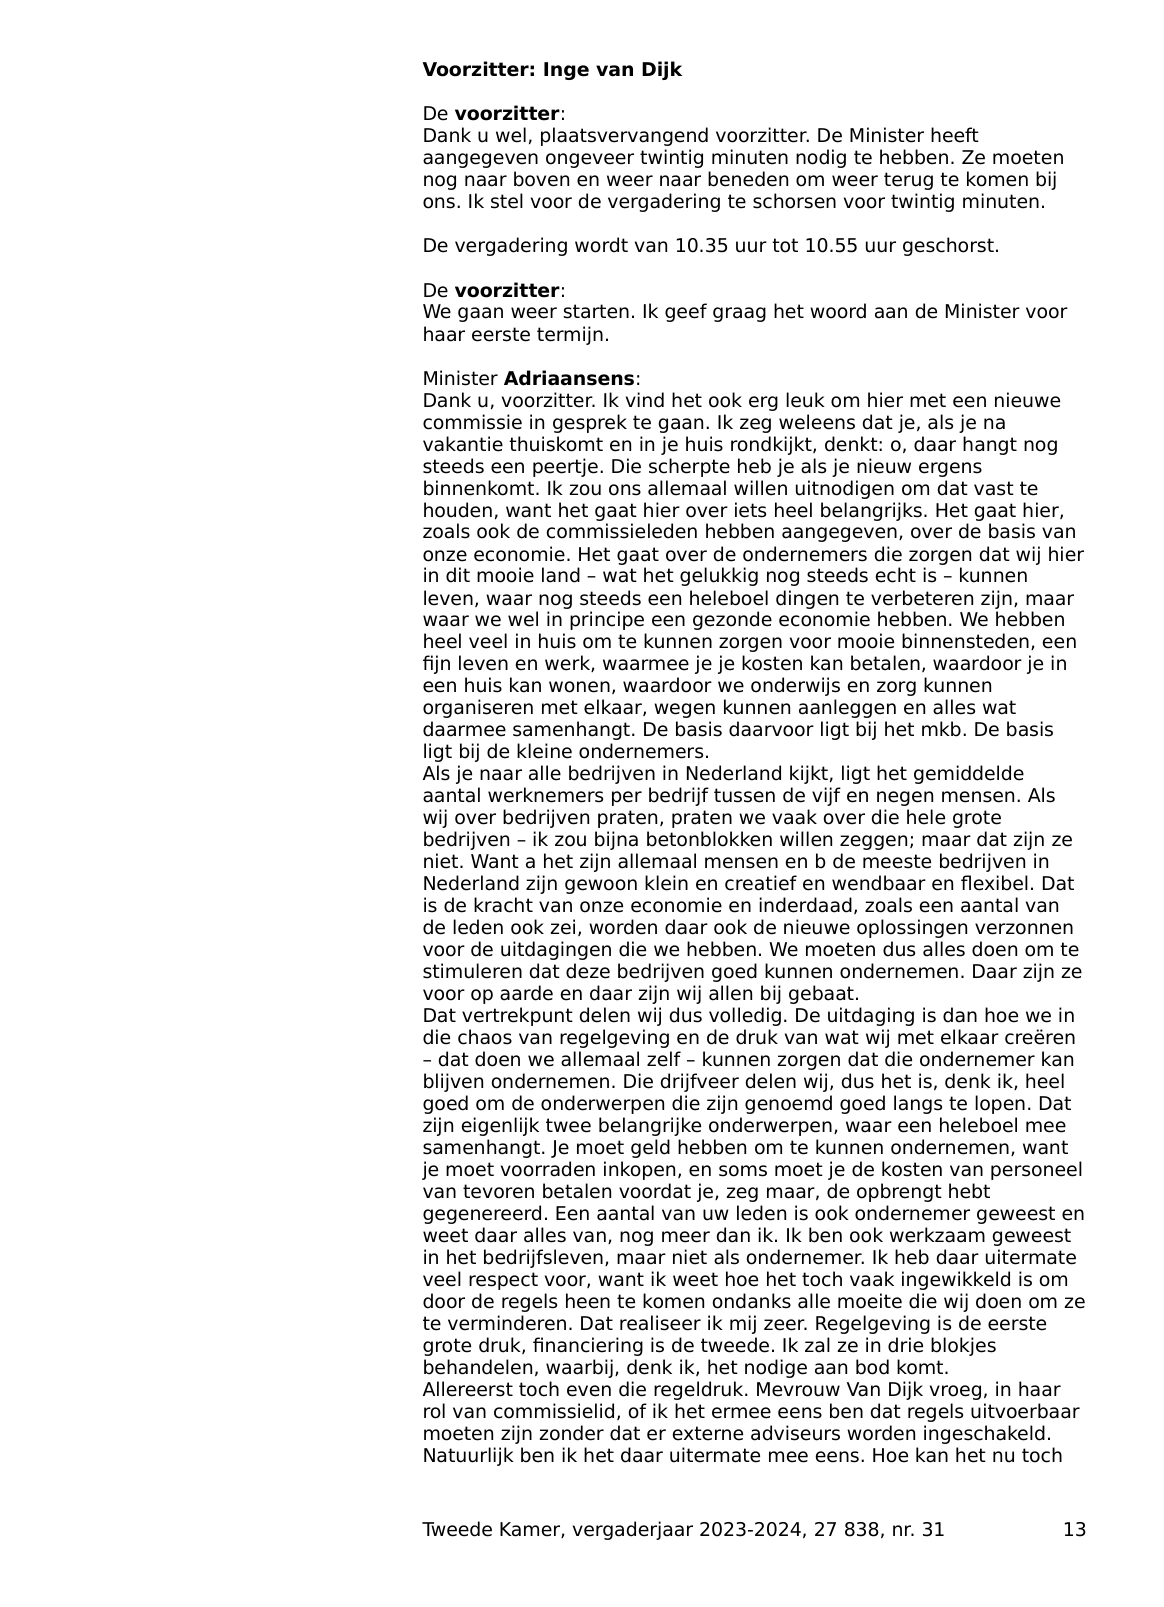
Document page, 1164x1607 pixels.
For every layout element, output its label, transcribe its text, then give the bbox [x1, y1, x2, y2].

text Dank u wel, plaatsvervangend voorzitter. De Minister heeft aangegeven ongeveer twintig minuten nodig te hebben. Ze moeten nog naar boven en weer naar beneden om weer terug te komen bij ons. Ik stel voor de vergadering te schorsen voor twintig minuten. [422, 125, 1087, 213]
text Als je naar alle bedrijven in Nederland kijkt, ligt het gemiddelde aantal werknemers per bedrijf tussen de vijf en negen mensen. Als wij over bedrijven praten, praten we vaak over die hele grote bedrijven – ik zou bijna betonblokken willen zeggen; maar dat zijn ze niet. Want a het zijn allemaal mensen en b de meeste bedrijven in Nederland zijn gewoon klein en creatief en wendbaar en flexibel. Dat is de kracht van onze economie en inderdaad, zoals een aantal van de leden ook zei, worden daar ook de nieuwe oplossingen verzonnen voor de uitdagingen die we hebben. We moeten dus alles doen om te stimuleren dat deze bedrijven goed kunnen ondernemen. Daar zijn ze voor op aarde en daar zijn wij allen bij gebaat. [422, 763, 1087, 1005]
text Minister Adriaansens: [422, 368, 1087, 389]
text We gaan weer starten. Ik geef graag het woord aan de Minister voor haar eerste termijn. [422, 301, 1087, 345]
subtitle Voorzitter: Inge van Dijk [422, 59, 1087, 81]
text De voorzitter: [422, 279, 1087, 301]
text Allereerst toch even die regeldruk. Mevrouw Van Dijk vroeg, in haar rol van commissielid, of ik het ermee eens ben dat regels uitvoerbaar moeten zijn zonder dat er externe adviseurs worden ingeschakeld. Natuurlijk ben ik het daar uitermate mee eens. Hoe kan het nu toch [422, 1379, 1087, 1467]
text De vergadering wordt van 10.35 uur tot 10.55 uur geschorst. [422, 235, 1087, 257]
text Dat vertrekpunt delen wij dus volledig. De uitdaging is dan hoe we in die chaos van regelgeving en de druk van wat wij met elkaar creëren – dat doen we allemaal zelf – kunnen zorgen dat die ondernemer kan blijven ondernemen. Die drijfveer delen wij, dus het is, denk ik, heel goed om de onderwerpen die zijn genoemd goed langs te lopen. Dat zijn eigenlijk twee belangrijke onderwerpen, waar een heleboel mee samenhangt. Je moet geld hebben om te kunnen ondernemen, want je moet voorraden inkopen, en soms moet je de kosten van personeel van tevoren betalen voordat je, zeg maar, de opbrengt hebt gegenereerd. Een aantal van uw leden is ook ondernemer geweest en weet daar alles van, nog meer dan ik. Ik ben ook werkzaam geweest in het bedrijfsleven, maar niet als ondernemer. Ik heb daar uitermate veel respect voor, want ik weet hoe het toch vaak ingewikkeld is om door de regels heen te komen ondanks alle moeite die wij doen om ze te verminderen. Dat realiseer ik mij zeer. Regelgeving is de eerste grote druk, financiering is de tweede. Ik zal ze in drie blokjes behandelen, waarbij, denk ik, het nodige aan bod komt. [422, 1005, 1087, 1379]
text De voorzitter: [422, 103, 1087, 125]
text Dank u, voorzitter. Ik vind het ook erg leuk om hier met een nieuwe commissie in gesprek te gaan. Ik zeg weleens dat je, als je na vakantie thuiskomt en in je huis rondkijkt, denkt: o, daar hangt nog steeds een peertje. Die scherpte heb je als je nieuw ergens binnenkomt. Ik zou ons allemaal willen uitnodigen om dat vast te houden, want het gaat hier over iets heel belangrijks. Het gaat hier, zoals ook de commissieleden hebben aangegeven, over de basis van onze economie. Het gaat over de ondernemers die zorgen dat wij hier in dit mooie land – wat het gelukkig nog steeds echt is – kunnen leven, waar nog steeds een heleboel dingen te verbeteren zijn, maar waar we wel in principe een gezonde economie hebben. We hebben heel veel in huis om te kunnen zorgen voor mooie binnensteden, een fijn leven en werk, waarmee je je kosten kan betalen, waardoor je in een huis kan wonen, waardoor we onderwijs en zorg kunnen organiseren met elkaar, wegen kunnen aanleggen en alles wat daarmee samenhangt. De basis daarvoor ligt bij het mkb. De basis ligt bij de kleine ondernemers. [422, 389, 1087, 763]
